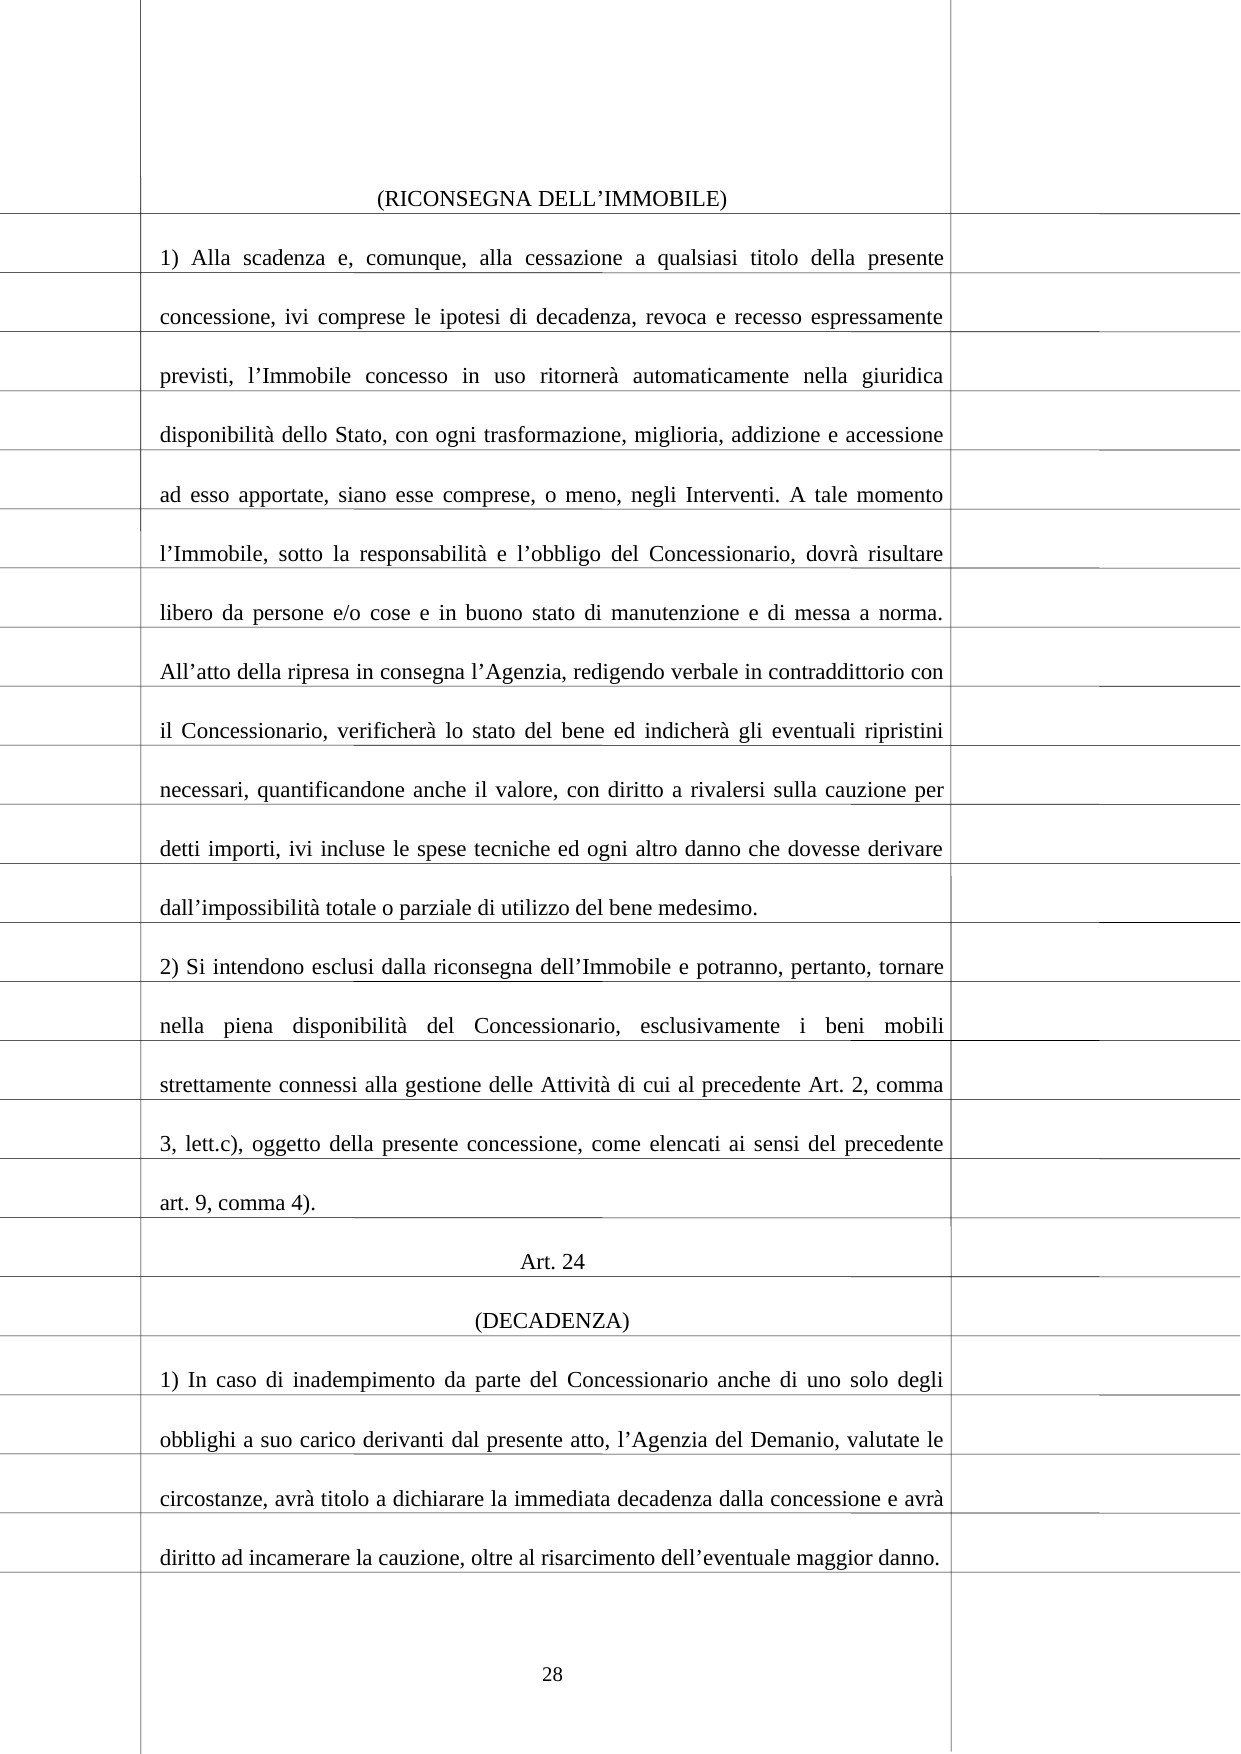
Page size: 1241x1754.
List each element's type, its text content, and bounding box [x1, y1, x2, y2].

text disponibilità dello Stato, con ogni trasformazione, miglioria, addizione e accessione [159, 392, 945, 449]
text detti importi, ivi incluse le spese tecniche ed ogni altro danno che dovesse derivare [159, 805, 945, 863]
text Art. 24 [159, 1223, 945, 1276]
text l’Immobile, sotto la responsabilità e l’obbligo del Concessionario, dovrà risultare [159, 510, 945, 567]
text strettamente connessi alla gestione delle Attività di cui al precedente Art. 2, comma [159, 1041, 945, 1099]
text previsti, l’Immobile concesso in uso ritornerà automaticamente nella giuridica [159, 332, 945, 390]
text 1) Alla scadenza e, comunque, alla cessazione a qualsiasi titolo della presente [159, 218, 945, 272]
text dall’impossibilità totale o parziale di utilizzo del bene medesimo. [159, 864, 945, 922]
text concessione, ivi comprese le ipotesi di decadenza, revoca e recesso espressamente [159, 273, 945, 331]
text circostanze, avrà titolo a dichiarare la immediata decadenza dalla concessione e avrà [159, 1455, 945, 1512]
text necessari, quantificandone anche il valore, con diritto a rivalersi sulla cauzione per [159, 746, 945, 803]
text [159, 1337, 945, 1341]
text libero da persone e/o cose e in buono stato di manutenzione e di messa a norma. [159, 569, 945, 626]
text ad esso apportate, siano esse comprese, o meno, negli Interventi. A tale momento [159, 451, 945, 508]
text il Concessionario, verificherà lo stato del bene ed indicherà gli eventuali ripristini [159, 687, 945, 745]
text All’atto della ripresa in consegna l’Agenzia, redigendo verbale in contraddittorio con [159, 628, 945, 685]
text diritto ad incamerare la cauzione, oltre al risarcimento dell’eventuale maggior danno. [159, 1514, 945, 1571]
text 3, lett.c), oggetto della presente concessione, come elencati ai sensi del precedente [159, 1100, 945, 1158]
text nella piena disponibilità del Concessionario, esclusivamente i beni mobili [159, 982, 945, 1040]
text [159, 1277, 945, 1282]
text obblighi a suo carico derivanti dal presente atto, l’Agenzia del Demanio, valutate le [159, 1396, 945, 1453]
text (RICONSEGNA DELL’IMMOBILE) [159, 159, 945, 213]
text (DECADENZA) [159, 1282, 945, 1335]
text 1) In caso di inadempimento da parte del Concessionario anche di uno solo degli [159, 1341, 945, 1394]
text 2) Si intendono esclusi dalla riconsegna dell’Immobile e potranno, pertanto, tornare [159, 927, 945, 981]
text [159, 214, 945, 218]
text art. 9, comma 4). [159, 1159, 945, 1217]
